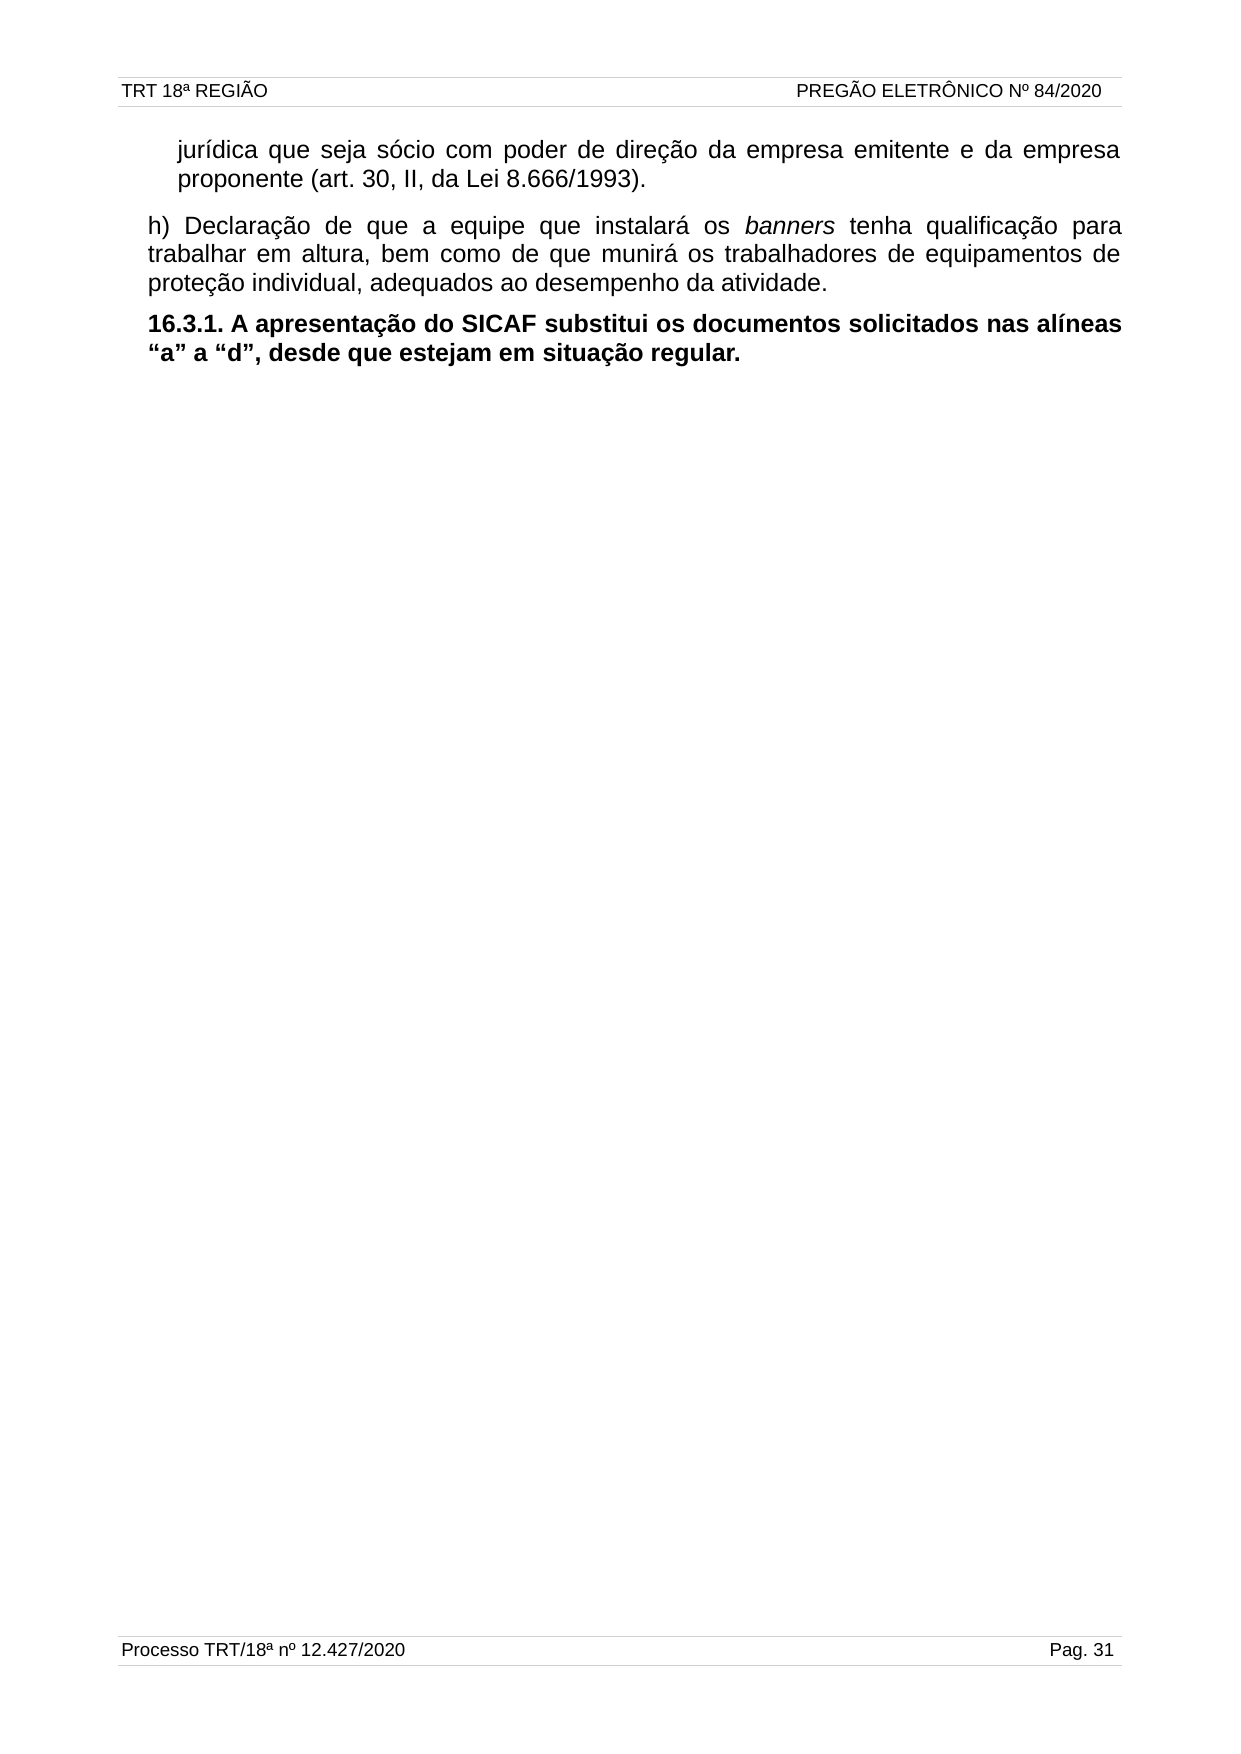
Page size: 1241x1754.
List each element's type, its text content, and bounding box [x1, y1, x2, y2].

text jurídica que seja sócio com poder de direção da empresa emitente e da empresa proponente (art. 30, II, da Lei 8.666/1993). [177, 136, 1122, 193]
text 16.3.1. A apresentação do SICAF substitui os documentos solicitados nas alíneas “a” a “d”, desde que estejam em situação regular. [148, 309, 1122, 366]
text h) Declaração de que a equipe que instalará os banners tenha qualificação para trabalhar em altura, bem como de que munirá os trabalhadores de equipamentos de proteção individual, adequados ao desempenho da atividade. [148, 211, 1122, 297]
